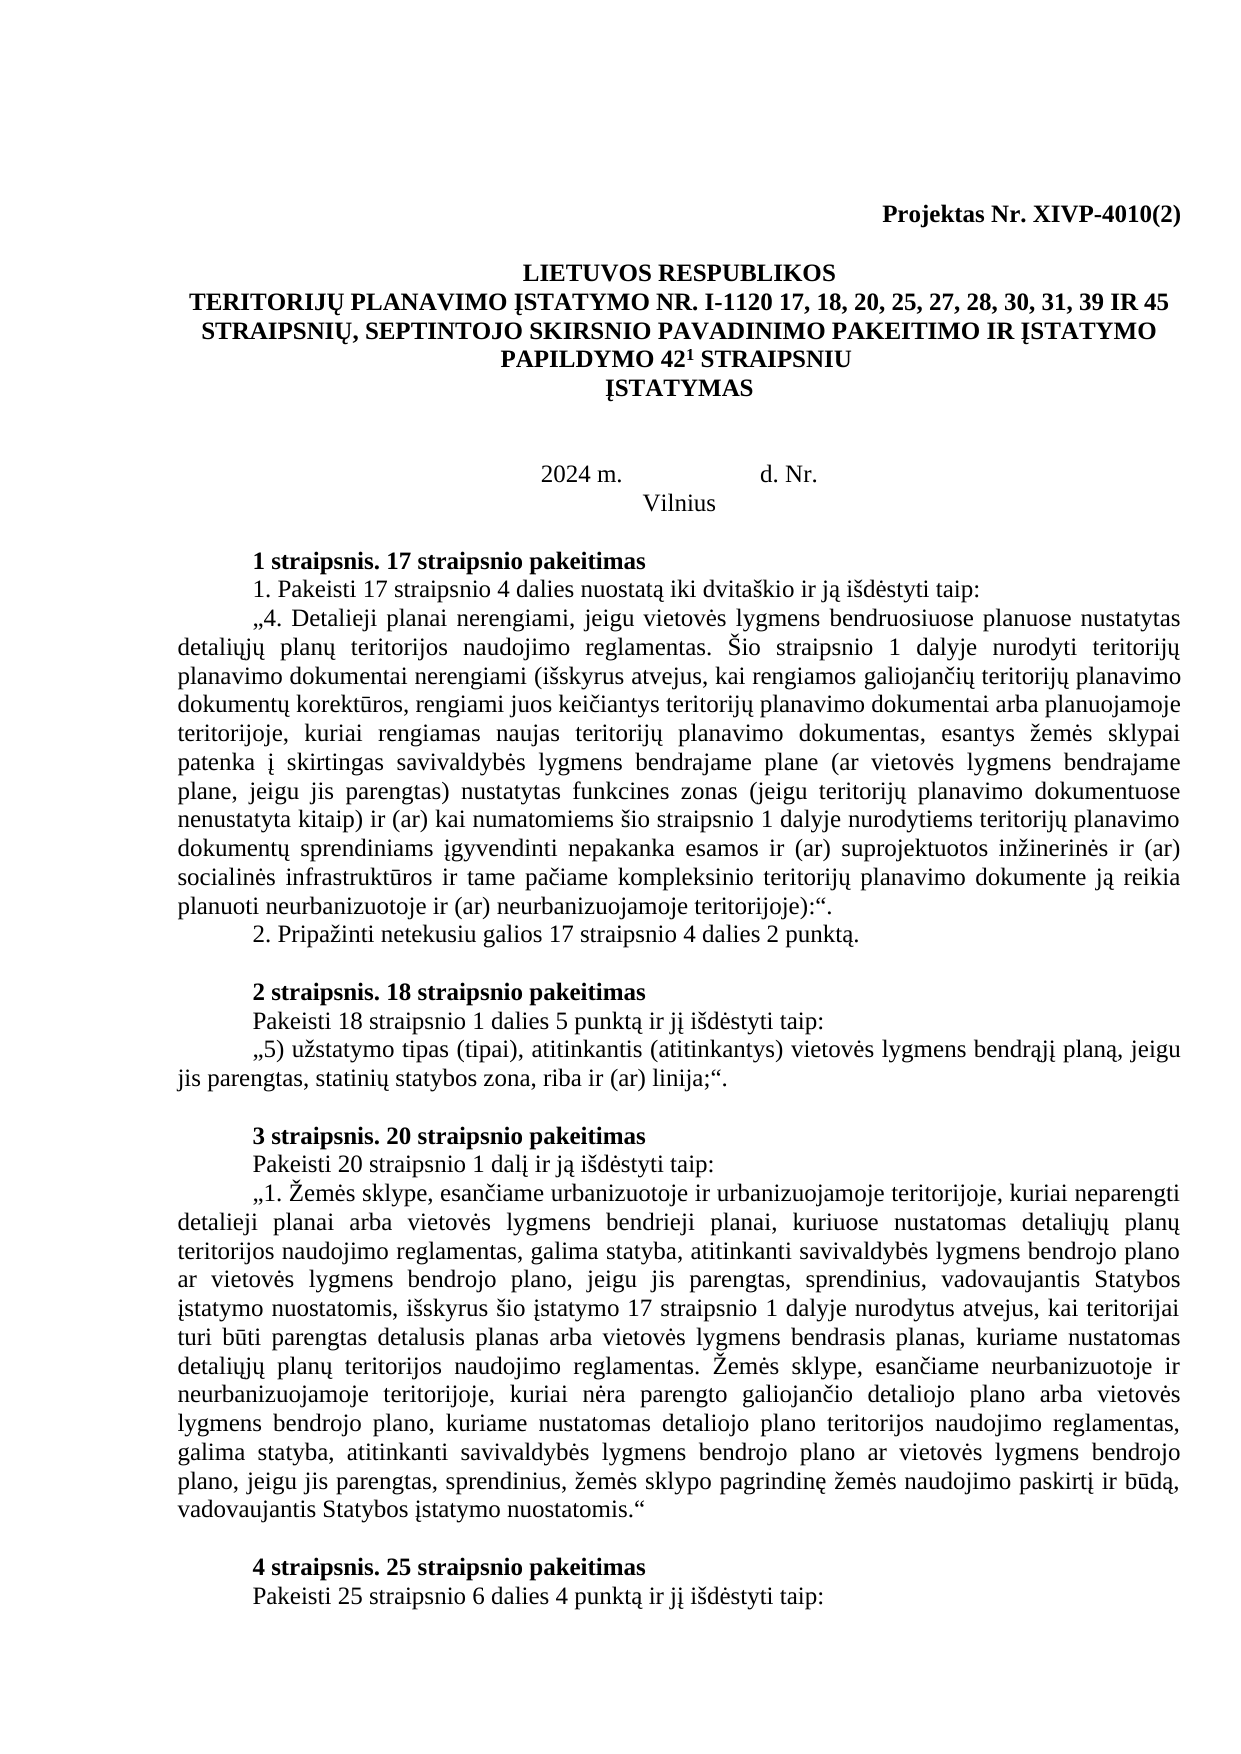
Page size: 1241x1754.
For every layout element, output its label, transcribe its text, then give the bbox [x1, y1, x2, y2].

text Vilnius [177, 488, 1181, 517]
text Projektas Nr. XIVP-4010(2) [842, 199, 1181, 228]
text 1. Pakeisti 17 straipsnio 4 dalies nuostatą iki dvitaškio ir ją išdėstyti taip: [177, 574, 1181, 603]
text TERITORIJŲ PLANAVIMO ĮSTATYMO NR. I-1120 17, 18, 20, 25, 27, 28, 30, 31, 39 IR 45 STRAIPSNIŲ, SEPTINTOJO SKIRSNIO PAVADINIMO PAKEITIMO IR ĮSTATYMO PAPILDYMO 421 STRAIPSNIU [177, 287, 1181, 373]
text „1. Žemės sklype, esančiame urbanizuotoje ir urbanizuojamoje teritorijoje, kuriai neparengti detalieji planai arba vietovės lygmens bendrieji planai, kuriuose nustatomas detaliųjų planų teritorijos naudojimo reglamentas, galima statyba, atitinkanti savivaldybės lygmens bendrojo plano ar vietovės lygmens bendrojo plano, jeigu jis parengtas, sprendinius, vadovaujantis Statybos įstatymo nuostatomis, išskyrus šio įstatymo 17 straipsnio 1 dalyje nurodytus atvejus, kai teritorijai turi būti parengtas detalusis planas arba vietovės lygmens bendrasis planas, kuriame nustatomas detaliųjų planų teritorijos naudojimo reglamentas. Žemės sklype, esančiame neurbanizuotoje ir neurbanizuojamoje teritorijoje, kuriai nėra parengto galiojančio detaliojo plano arba vietovės lygmens bendrojo plano, kuriame nustatomas detaliojo plano teritorijos naudojimo reglamentas, galima statyba, atitinkanti savivaldybės lygmens bendrojo plano ar vietovės lygmens bendrojo plano, jeigu jis parengtas, sprendinius, žemės sklypo pagrindinę žemės naudojimo paskirtį ir būdą, vadovaujantis Statybos įstatymo nuostatomis.“ [177, 1178, 1181, 1523]
text 3 straipsnis. 20 straipsnio pakeitimas [177, 1121, 1181, 1149]
text 1 straipsnis. 17 straipsnio pakeitimas [252, 546, 1181, 574]
text „4. Detalieji planai nerengiami, jeigu vietovės lygmens bendruosiuose planuose nustatytas detaliųjų planų teritorijos naudojimo reglamentas. Šio straipsnio 1 dalyje nurodyti teritorijų planavimo dokumentai nerengiami (išskyrus atvejus, kai rengiamos galiojančių teritorijų planavimo dokumentų korektūros, rengiami juos keičiantys teritorijų planavimo dokumentai arba planuojamoje teritorijoje, kuriai rengiamas naujas teritorijų planavimo dokumentas, esantys žemės sklypai patenka į skirtingas savivaldybės lygmens bendrajame plane (ar vietovės lygmens bendrajame plane, jeigu jis parengtas) nustatytas funkcines zonas (jeigu teritorijų planavimo dokumentuose nenustatyta kitaip) ir (ar) kai numatomiems šio straipsnio 1 dalyje nurodytiems teritorijų planavimo dokumentų sprendiniams įgyvendinti nepakanka esamos ir (ar) suprojektuotos inžinerinės ir (ar) socialinės infrastruktūros ir tame pačiame kompleksinio teritorijų planavimo dokumente ją reikia planuoti neurbanizuotoje ir (ar) neurbanizuojamoje teritorijoje):“. [177, 603, 1181, 919]
text 2024 m. d. Nr. [177, 459, 1181, 488]
text 4 straipsnis. 25 straipsnio pakeitimas [177, 1552, 1181, 1581]
text LIETUVOS RESPUBLIKOS [177, 258, 1181, 287]
text Pakeisti 25 straipsnio 6 dalies 4 punktą ir jį išdėstyti taip: [177, 1581, 1181, 1609]
text Pakeisti 20 straipsnio 1 dalį ir ją išdėstyti taip: [252, 1149, 1181, 1178]
text 2. Pripažinti netekusiu galios 17 straipsnio 4 dalies 2 punktą. [177, 919, 1181, 948]
text 2 straipsnis. 18 straipsnio pakeitimas [252, 977, 1181, 1006]
text ĮSTATYMAS [177, 373, 1181, 402]
text Pakeisti 18 straipsnio 1 dalies 5 punktą ir jį išdėstyti taip: [252, 1006, 1181, 1034]
text „5) užstatymo tipas (tipai), atitinkantis (atitinkantys) vietovės lygmens bendrąjį planą, jeigu jis parengtas, statinių statybos zona, riba ir (ar) linija;“. [177, 1034, 1181, 1092]
